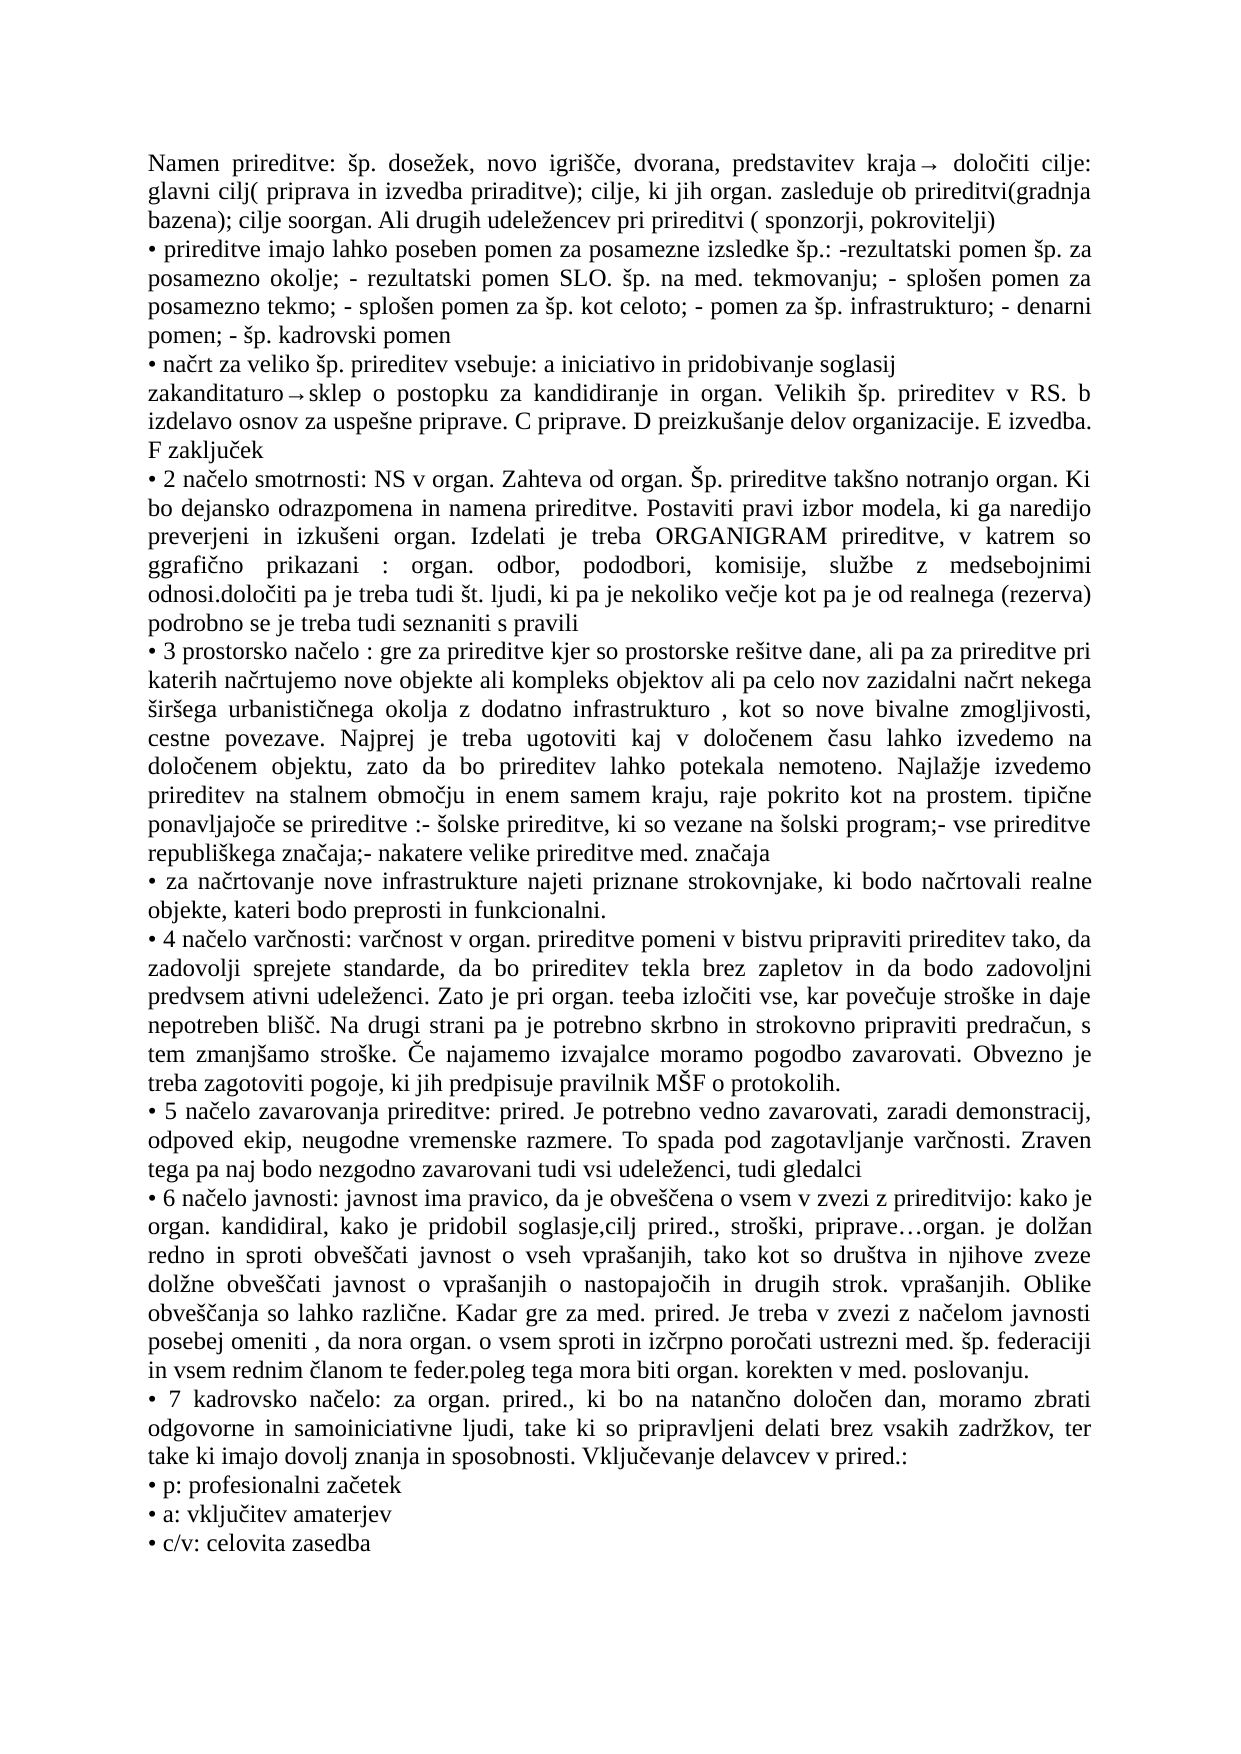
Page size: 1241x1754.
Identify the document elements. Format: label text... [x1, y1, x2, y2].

text • 4 načelo varčnosti: varčnost v organ. prireditve pomeni v bistvu pripraviti prireditev tako, da zadovolji sprejete standarde, da bo prireditev tekla brez zapletov in da bodo zadovoljni predvsem ativni udeleženci. Zato je pri organ. teeba izločiti vse, kar povečuje stroške in daje nepotreben blišč. Na drugi strani pa je potrebno skrbno in strokovno pripraviti predračun, s tem zmanjšamo stroške. Če najamemo izvajalce moramo pogodbo zavarovati. Obvezno je treba zagotoviti pogoje, ki jih predpisuje pravilnik MŠF o protokolih. [148, 924, 1093, 1096]
text • 6 načelo javnosti: javnost ima pravico, da je obveščena o vsem v zvezi z prireditvijo: kako je organ. kandidiral, kako je pridobil soglasje,cilj prired., stroški, priprave…organ. je dolžan redno in sproti obveščati javnost o vseh vprašanjih, tako kot so društva in njihove zveze dolžne obveščati javnost o vprašanjih o nastopajočih in drugih strok. vprašanjih. Oblike obveščanja so lahko različne. Kadar gre za med. prired. Je treba v zvezi z načelom javnosti posebej omeniti , da nora organ. o vsem sproti in izčrpno poročati ustrezni med. šp. federaciji in vsem rednim članom te feder.poleg tega mora biti organ. korekten v med. poslovanju. [148, 1183, 1093, 1384]
text • p: profesionalni začetek [148, 1470, 1093, 1499]
text • prireditve imajo lahko poseben pomen za posamezne izsledke šp.: -rezultatski pomen šp. za posamezno okolje; - rezultatski pomen SLO. šp. na med. tekmovanju; - splošen pomen za posamezno tekmo; - splošen pomen za šp. kot celoto; - pomen za šp. infrastrukturo; - denarni pomen; - šp. kadrovski pomen [148, 234, 1093, 349]
text • a: vključitev amaterjev [148, 1499, 1093, 1528]
text • načrt za veliko šp. prireditev vsebuje: a iniciativo in pridobivanje soglasij [148, 349, 1093, 378]
text • c/v: celovita zasedba [148, 1528, 1093, 1556]
text • 3 prostorsko načelo : gre za prireditve kjer so prostorske rešitve dane, ali pa za prireditve pri katerih načrtujemo nove objekte ali kompleks objektov ali pa celo nov zazidalni načrt nekega širšega urbanističnega okolja z dodatno infrastrukturo , kot so nove bivalne zmogljivosti, cestne povezave. Najprej je treba ugotoviti kaj v določenem času lahko izvedemo na določenem objektu, zato da bo prireditev lahko potekala nemoteno. Najlažje izvedemo prireditev na stalnem območju in enem samem kraju, raje pokrito kot na prostem. tipične ponavljajoče se prireditve :- šolske prireditve, ki so vezane na šolski program;- vse prireditve republiškega značaja;- nakatere velike prireditve med. značaja [148, 636, 1093, 866]
text zakanditaturo→sklep o postopku za kandidiranje in organ. Velikih šp. prireditev v RS. b izdelavo osnov za uspešne priprave. C priprave. D preizkušanje delov organizacije. E izvedba. F zaključek [148, 378, 1093, 464]
text • 2 načelo smotrnosti: NS v organ. Zahteva od organ. Šp. prireditve takšno notranjo organ. Ki bo dejansko odrazpomena in namena prireditve. Postaviti pravi izbor modela, ki ga naredijo preverjeni in izkušeni organ. Izdelati je treba ORGANIGRAM prireditve, v katrem so ggrafično prikazani : organ. odbor, pododbori, komisije, službe z medsebojnimi odnosi.določiti pa je treba tudi št. ljudi, ki pa je nekoliko večje kot pa je od realnega (rezerva) podrobno se je treba tudi seznaniti s pravili [148, 464, 1093, 636]
text • za načrtovanje nove infrastrukture najeti priznane strokovnjake, ki bodo načrtovali realne objekte, kateri bodo preprosti in funkcionalni. [148, 866, 1093, 924]
text • 5 načelo zavarovanja prireditve: prired. Je potrebno vedno zavarovati, zaradi demonstracij, odpoved ekip, neugodne vremenske razmere. To spada pod zagotavljanje varčnosti. Zraven tega pa naj bodo nezgodno zavarovani tudi vsi udeleženci, tudi gledalci [148, 1096, 1093, 1183]
text Namen prireditve: šp. dosežek, novo igrišče, dvorana, predstavitev kraja→ določiti cilje: glavni cilj( priprava in izvedba priraditve); cilje, ki jih organ. zasleduje ob prireditvi(gradnja bazena); cilje soorgan. Ali drugih udeležencev pri prireditvi ( sponzorji, pokrovitelji) [148, 148, 1093, 234]
text • 7 kadrovsko načelo: za organ. prired., ki bo na natančno določen dan, moramo zbrati odgovorne in samoiniciativne ljudi, take ki so pripravljeni delati brez vsakih zadržkov, ter take ki imajo dovolj znanja in sposobnosti. Vključevanje delavcev v prired.: [148, 1384, 1093, 1470]
